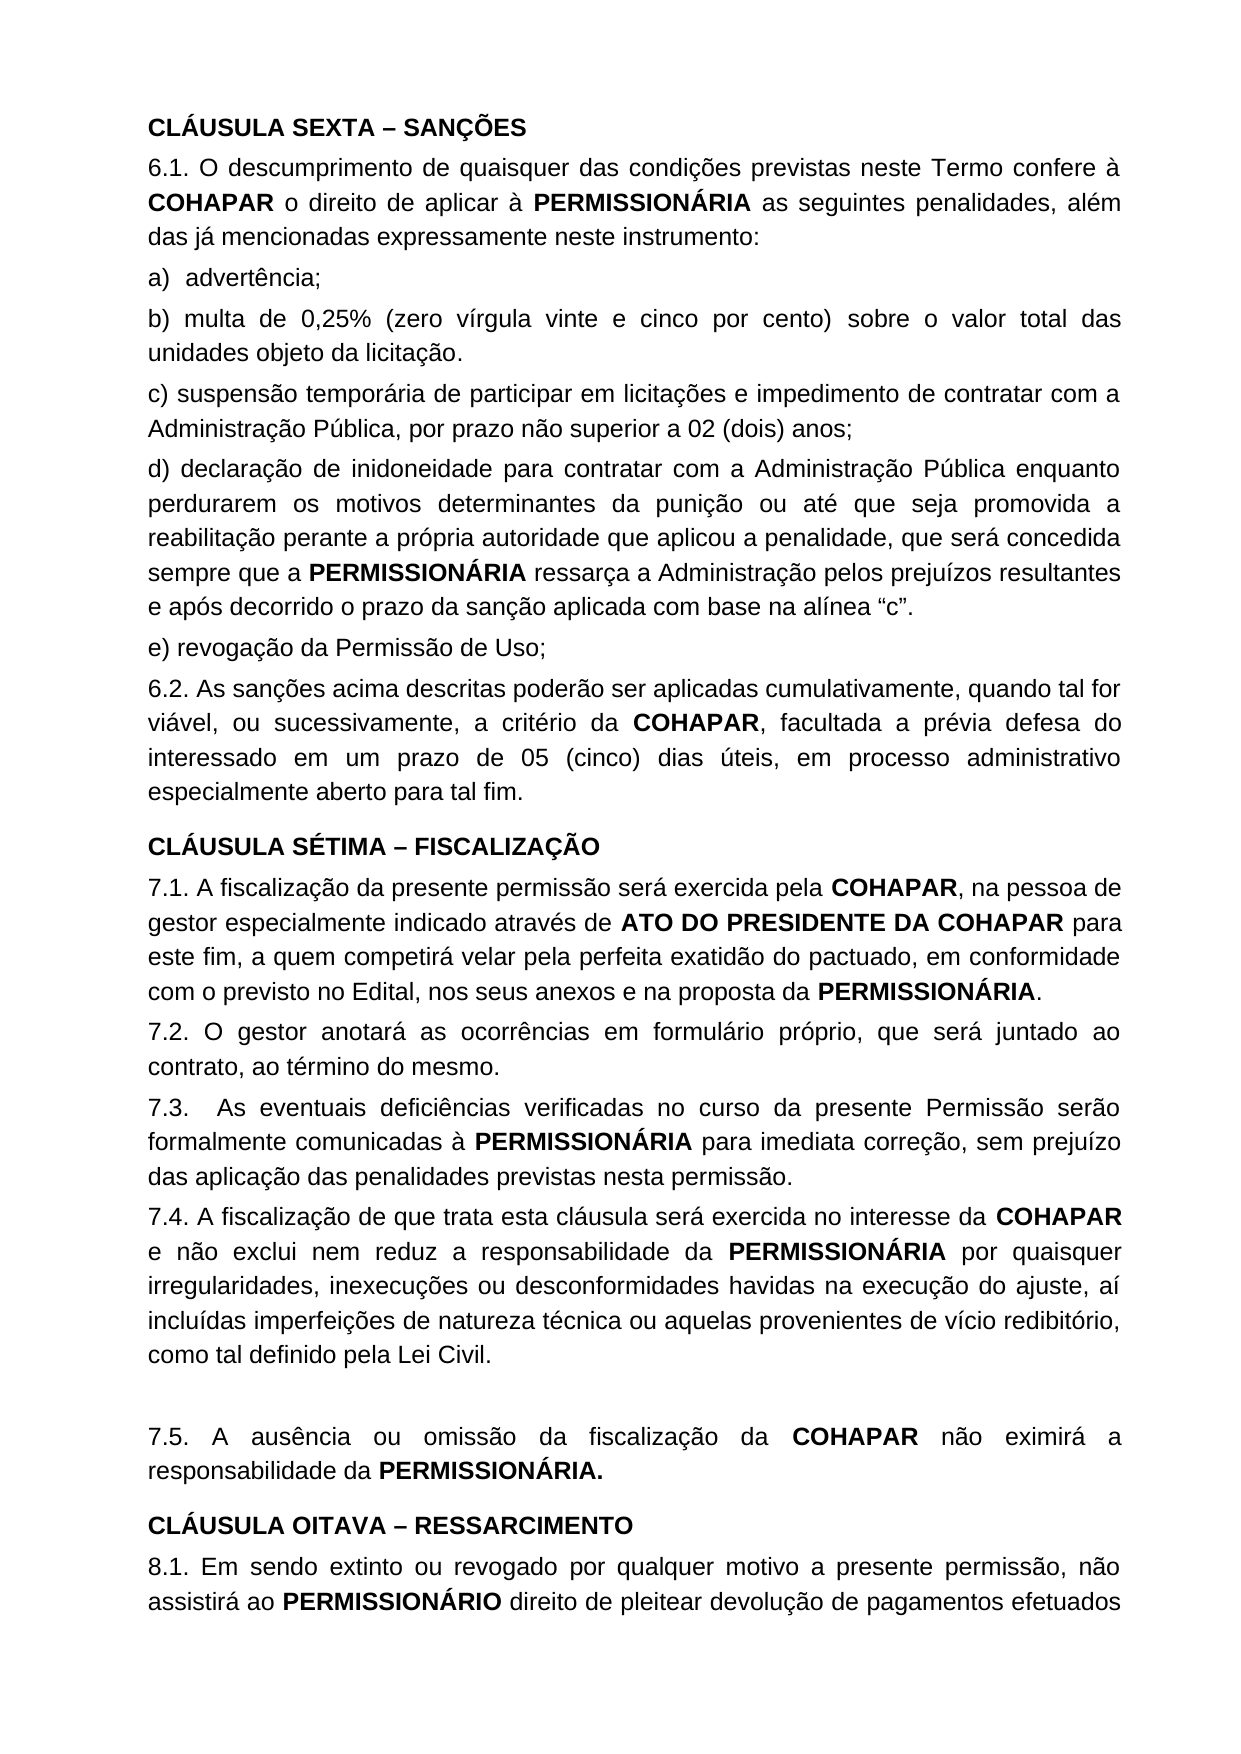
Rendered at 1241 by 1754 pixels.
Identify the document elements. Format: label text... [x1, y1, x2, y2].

text d) declaração de inidoneidade para contratar com a Administração Pública enquanto perdurarem os motivos determinantes da punição ou até que seja promovida a reabilitação perante a própria autoridade que aplicou a penalidade, que será concedida sempre que a PERMISSIONÁRIA ressarça a Administração pelos prejuízos resultantes e após decorrido o prazo da sanção aplicada com base na alínea “c”. [148, 454, 1122, 621]
text e) revogação da Permissão de Uso; [148, 633, 1122, 662]
text c) suspensão temporária de participar em licitações e impedimento de contratar com a Administração Pública, por prazo não superior a 02 (dois) anos; [148, 379, 1122, 442]
list advertência; [148, 263, 1122, 292]
text 7.1. A fiscalização da presente permissão será exercida pela COHAPAR, na pessoa de gestor especialmente indicado através de ATO DO PRESIDENTE DA COHAPAR para este fim, a quem competirá velar pela perfeita exatidão do pactuado, em conformidade com o previsto no Edital, nos seus anexos e na proposta da PERMISSIONÁRIA. [148, 873, 1122, 1005]
text CLÁUSULA SÉTIMA – FISCALIZAÇÃO [148, 832, 1122, 861]
text CLÁUSULA SEXTA – SANÇÕES [148, 113, 1122, 141]
text 7.2. O gestor anotará as ocorrências em formulário próprio, que será juntado ao contrato, ao término do mesmo. [148, 1017, 1122, 1081]
text 8.1. Em sendo extinto ou revogado por qualquer motivo a presente permissão, não assistirá ao PERMISSIONÁRIO direito de pleitear devolução de pagamentos efetuados [148, 1552, 1122, 1615]
text 6.2. As sanções acima descritas poderão ser aplicadas cumulativamente, quando tal for viável, ou sucessivamente, a critério da COHAPAR, facultada a prévia defesa do interessado em um prazo de 05 (cinco) dias úteis, em processo administrativo especialmente aberto para tal fim. [148, 674, 1122, 806]
text b) multa de 0,25% (zero vírgula vinte e cinco por cento) sobre o valor total das unidades objeto da licitação. [148, 304, 1122, 367]
text 7.4. A fiscalização de que trata esta cláusula será exercida no interesse da COHAPAR e não exclui nem reduz a responsabilidade da PERMISSIONÁRIA por quaisquer irregularidades, inexecuções ou desconformidades havidas na execução do ajuste, aí incluídas imperfeições de natureza técnica ou aquelas provenientes de vício redibitório, como tal definido pela Lei Civil. [148, 1202, 1122, 1369]
text 6.1. O descumprimento de quaisquer das condições previstas neste Termo confere à COHAPAR o direito de aplicar à PERMISSIONÁRIA as seguintes penalidades, além das já mencionadas expressamente neste instrumento: [148, 153, 1122, 251]
text 7.3. As eventuais deficiências verificadas no curso da presente Permissão serão formalmente comunicadas à PERMISSIONÁRIA para imediata correção, sem prejuízo das aplicação das penalidades previstas nesta permissão. [148, 1092, 1122, 1190]
text CLÁUSULA OITAVA – RESSARCIMENTO [148, 1511, 1122, 1540]
text 7.5. A ausência ou omissão da fiscalização da COHAPAR não eximirá a responsabilidade da PERMISSIONÁRIA. [148, 1422, 1122, 1485]
